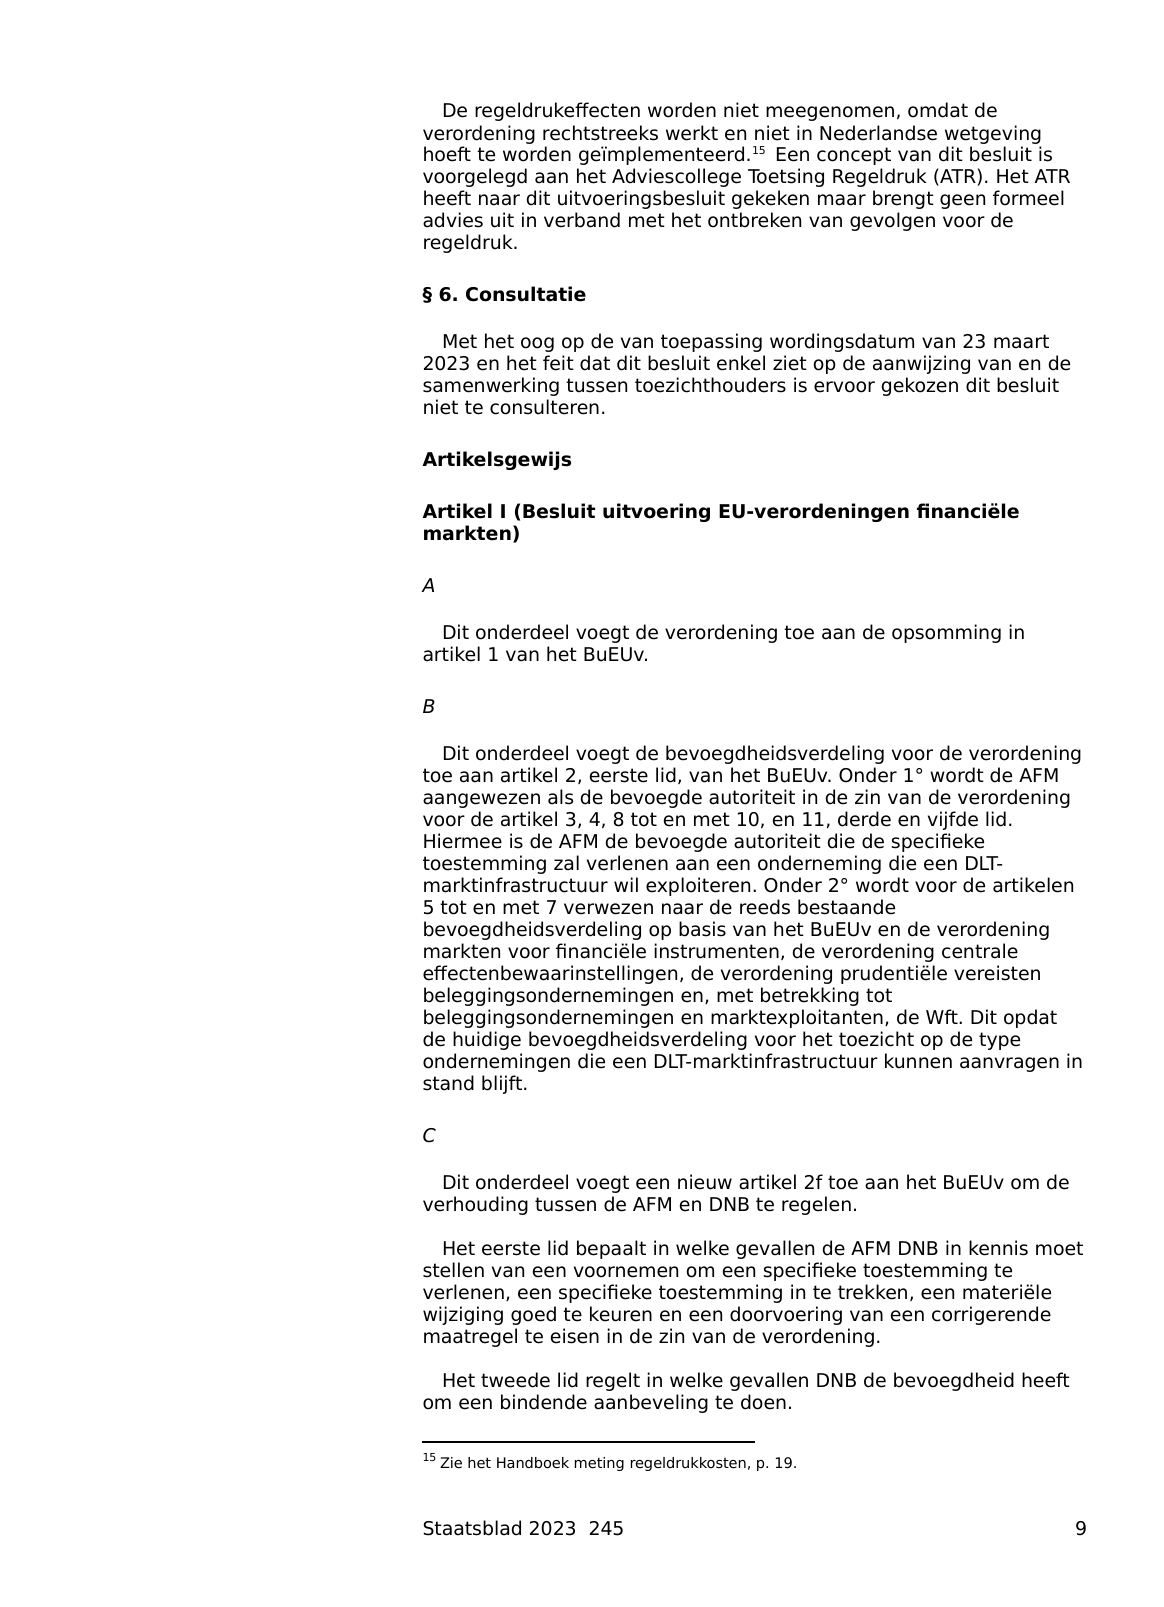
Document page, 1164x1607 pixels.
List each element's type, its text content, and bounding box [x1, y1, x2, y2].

text Zie het Handboek meting regeldrukkosten, p. 19. [422, 1451, 1087, 1473]
subtitle Artikel I (Besluit uitvoering EU-verordeningen financiële markten) [422, 501, 1087, 545]
text Dit onderdeel voegt de bevoegdheidsverdeling voor de verordening toe aan artikel 2, eerste lid, van het BuEUv. Onder 1° wordt de AFM aangewezen als de bevoegde autoriteit in de zin van de verordening voor de artikel 3, 4, 8 tot en met 10, en 11, derde en vijfde lid. Hiermee is de AFM de bevoegde autoriteit die de specifieke toestemming zal verlenen aan een onderneming die een DLT-marktinfrastructuur wil exploiteren. Onder 2° wordt voor de artikelen 5 tot en met 7 verwezen naar de reeds bestaande bevoegdheidsverdeling op basis van het BuEUv en de verordening markten voor financiële instrumenten, de verordening centrale effectenbewaarinstellingen, de verordening prudentiële vereisten beleggingsondernemingen en, met betrekking tot beleggingsondernemingen en marktexploitanten, de Wft. Dit opdat de huidige bevoegdheidsverdeling voor het toezicht op de type ondernemingen die een DLT-marktinfrastructuur kunnen aanvragen in stand blijft. [422, 743, 1087, 1095]
text Het eerste lid bepaalt in welke gevallen de AFM DNB in kennis moet stellen van een voornemen om een specifieke toestemming te verlenen, een specifieke toestemming in te trekken, een materiële wijziging goed te keuren en een doorvoering van een corrigerende maatregel te eisen in de zin van de verordening. [422, 1238, 1087, 1348]
text Met het oog op de van toepassing wordingsdatum van 23 maart 2023 en het feit dat dit besluit enkel ziet op de aanwijzing van en de samenwerking tussen toezichthouders is ervoor gekozen dit besluit niet te consulteren. [422, 331, 1087, 419]
subtitle B [422, 696, 1087, 718]
text De regeldrukeffecten worden niet meegenomen, omdat de verordening rechtstreeks werkt en niet in Nederlandse wetgeving hoeft te worden geïmplementeerd. Een concept van dit besluit is voorgelegd aan het Adviescollege Toetsing Regeldruk (ATR). Het ATR heeft naar dit uitvoeringsbesluit gekeken maar brengt geen formeel advies uit in verband met het ontbreken van gevolgen voor de regeldruk. [422, 100, 1087, 254]
subtitle Artikelsgewijs [422, 449, 1087, 471]
text Dit onderdeel voegt een nieuw artikel 2f toe aan het BuEUv om de verhouding tussen de AFM en DNB te regelen. [422, 1172, 1087, 1216]
text Dit onderdeel voegt de verordening toe aan de opsomming in artikel 1 van het BuEUv. [422, 622, 1087, 666]
subtitle § 6. Consultatie [422, 284, 1087, 306]
text Het tweede lid regelt in welke gevallen DNB de bevoegdheid heeft om een bindende aanbeveling te doen. [422, 1370, 1087, 1414]
subtitle A [422, 575, 1087, 597]
subtitle C [422, 1125, 1087, 1147]
